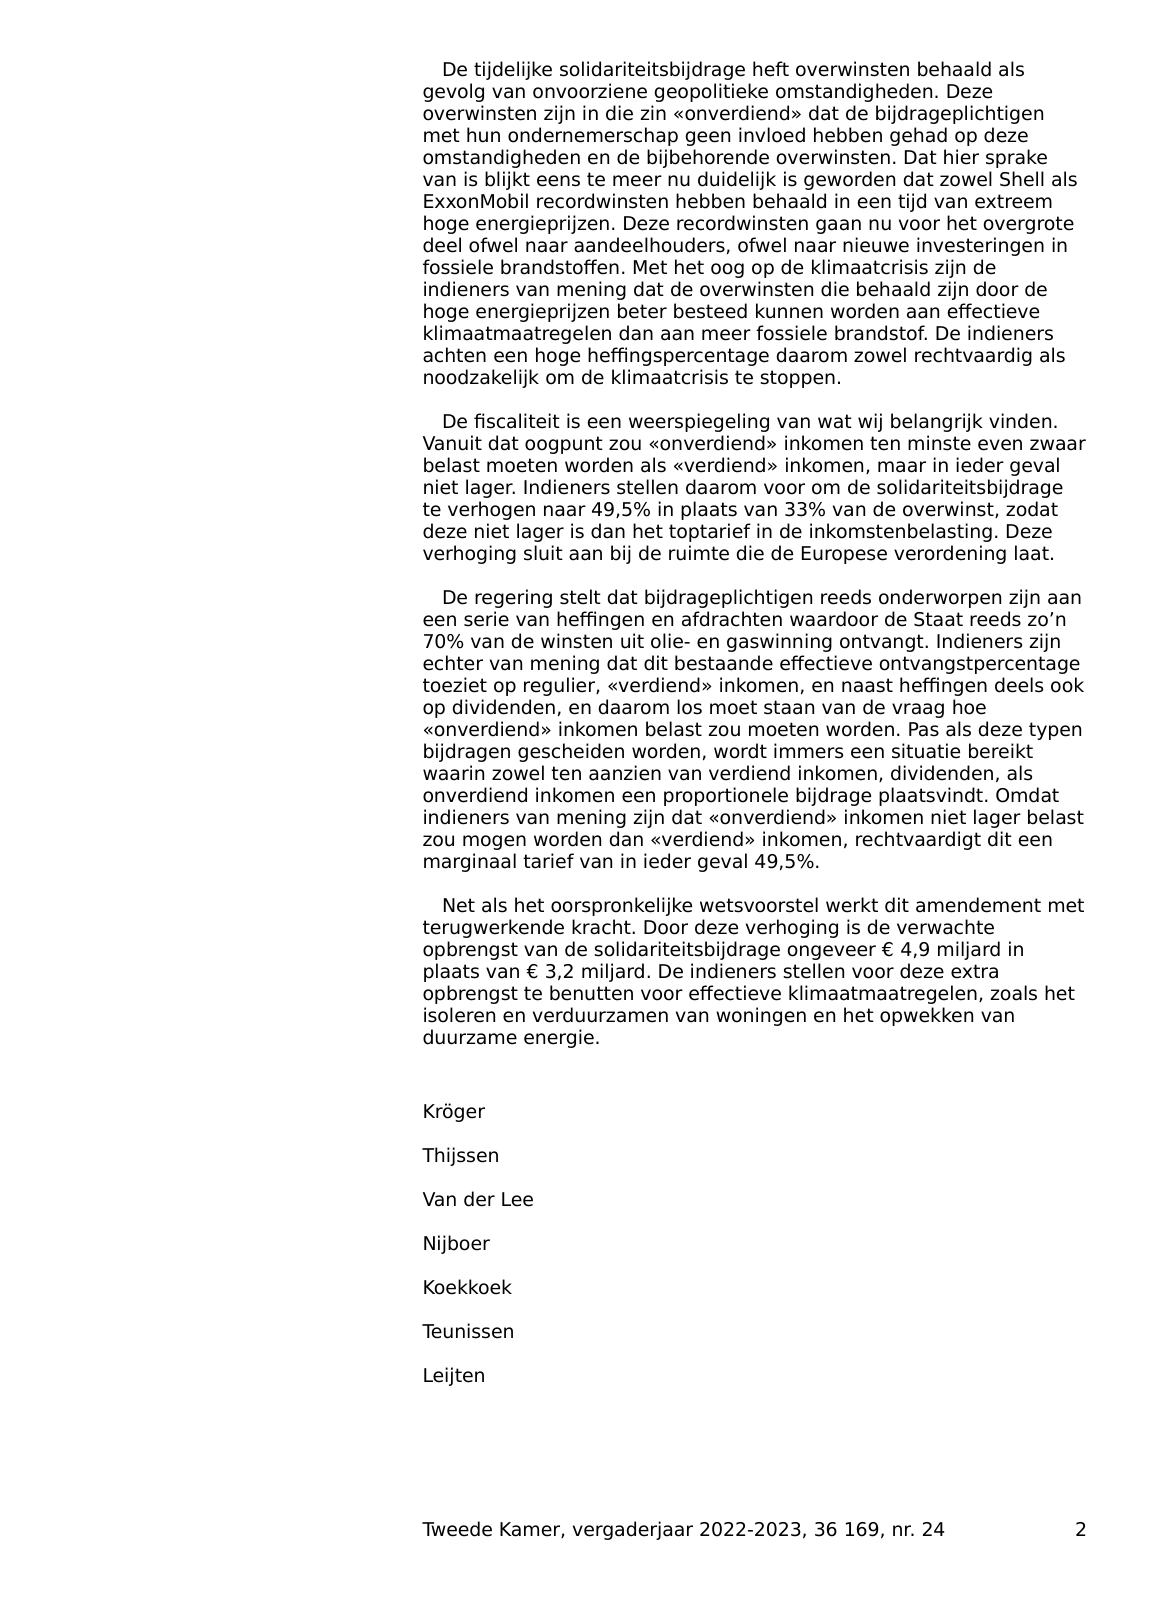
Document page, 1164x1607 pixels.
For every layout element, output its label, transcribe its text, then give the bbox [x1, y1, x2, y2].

text Kröger Thijssen Van der Lee Nijboer Koekkoek Teunissen Leijten [422, 1079, 1087, 1386]
text De tijdelijke solidariteitsbijdrage heft overwinsten behaald als gevolg van onvoorziene geopolitieke omstandigheden. Deze overwinsten zijn in die zin «onverdiend» dat de bijdrageplichtigen met hun ondernemerschap geen invloed hebben gehad op deze omstandigheden en de bijbehorende overwinsten. Dat hier sprake van is blijkt eens te meer nu duidelijk is geworden dat zowel Shell als ExxonMobil recordwinsten hebben behaald in een tijd van extreem hoge energieprijzen. Deze recordwinsten gaan nu voor het overgrote deel ofwel naar aandeelhouders, ofwel naar nieuwe investeringen in fossiele brandstoffen. Met het oog op de klimaatcrisis zijn de indieners van mening dat de overwinsten die behaald zijn door de hoge energieprijzen beter besteed kunnen worden aan effectieve klimaatmaatregelen dan aan meer fossiele brandstof. De indieners achten een hoge heffingspercentage daarom zowel rechtvaardig als noodzakelijk om de klimaatcrisis te stoppen. [422, 59, 1087, 389]
text Net als het oorspronkelijke wetsvoorstel werkt dit amendement met terugwerkende kracht. Door deze verhoging is de verwachte opbrengst van de solidariteitsbijdrage ongeveer € 4,9 miljard in plaats van € 3,2 miljard. De indieners stellen voor deze extra opbrengst te benutten voor effectieve klimaatmaatregelen, zoals het isoleren en verduurzamen van woningen en het opwekken van duurzame energie. [422, 895, 1087, 1049]
text De fiscaliteit is een weerspiegeling van wat wij belangrijk vinden. Vanuit dat oogpunt zou «onverdiend» inkomen ten minste even zwaar belast moeten worden als «verdiend» inkomen, maar in ieder geval niet lager. Indieners stellen daarom voor om de solidariteitsbijdrage te verhogen naar 49,5% in plaats van 33% van de overwinst, zodat deze niet lager is dan het toptarief in de inkomstenbelasting. Deze verhoging sluit aan bij de ruimte die de Europese verordening laat. [422, 411, 1087, 565]
text De regering stelt dat bijdrageplichtigen reeds onderworpen zijn aan een serie van heffingen en afdrachten waardoor de Staat reeds zo’n 70% van de winsten uit olie- en gaswinning ontvangt. Indieners zijn echter van mening dat dit bestaande effectieve ontvangstpercentage toeziet op regulier, «verdiend» inkomen, en naast heffingen deels ook op dividenden, en daarom los moet staan van de vraag hoe «onverdiend» inkomen belast zou moeten worden. Pas als deze typen bijdragen gescheiden worden, wordt immers een situatie bereikt waarin zowel ten aanzien van verdiend inkomen, dividenden, als onverdiend inkomen een proportionele bijdrage plaatsvindt. Omdat indieners van mening zijn dat «onverdiend» inkomen niet lager belast zou mogen worden dan «verdiend» inkomen, rechtvaardigt dit een marginaal tarief van in ieder geval 49,5%. [422, 587, 1087, 873]
